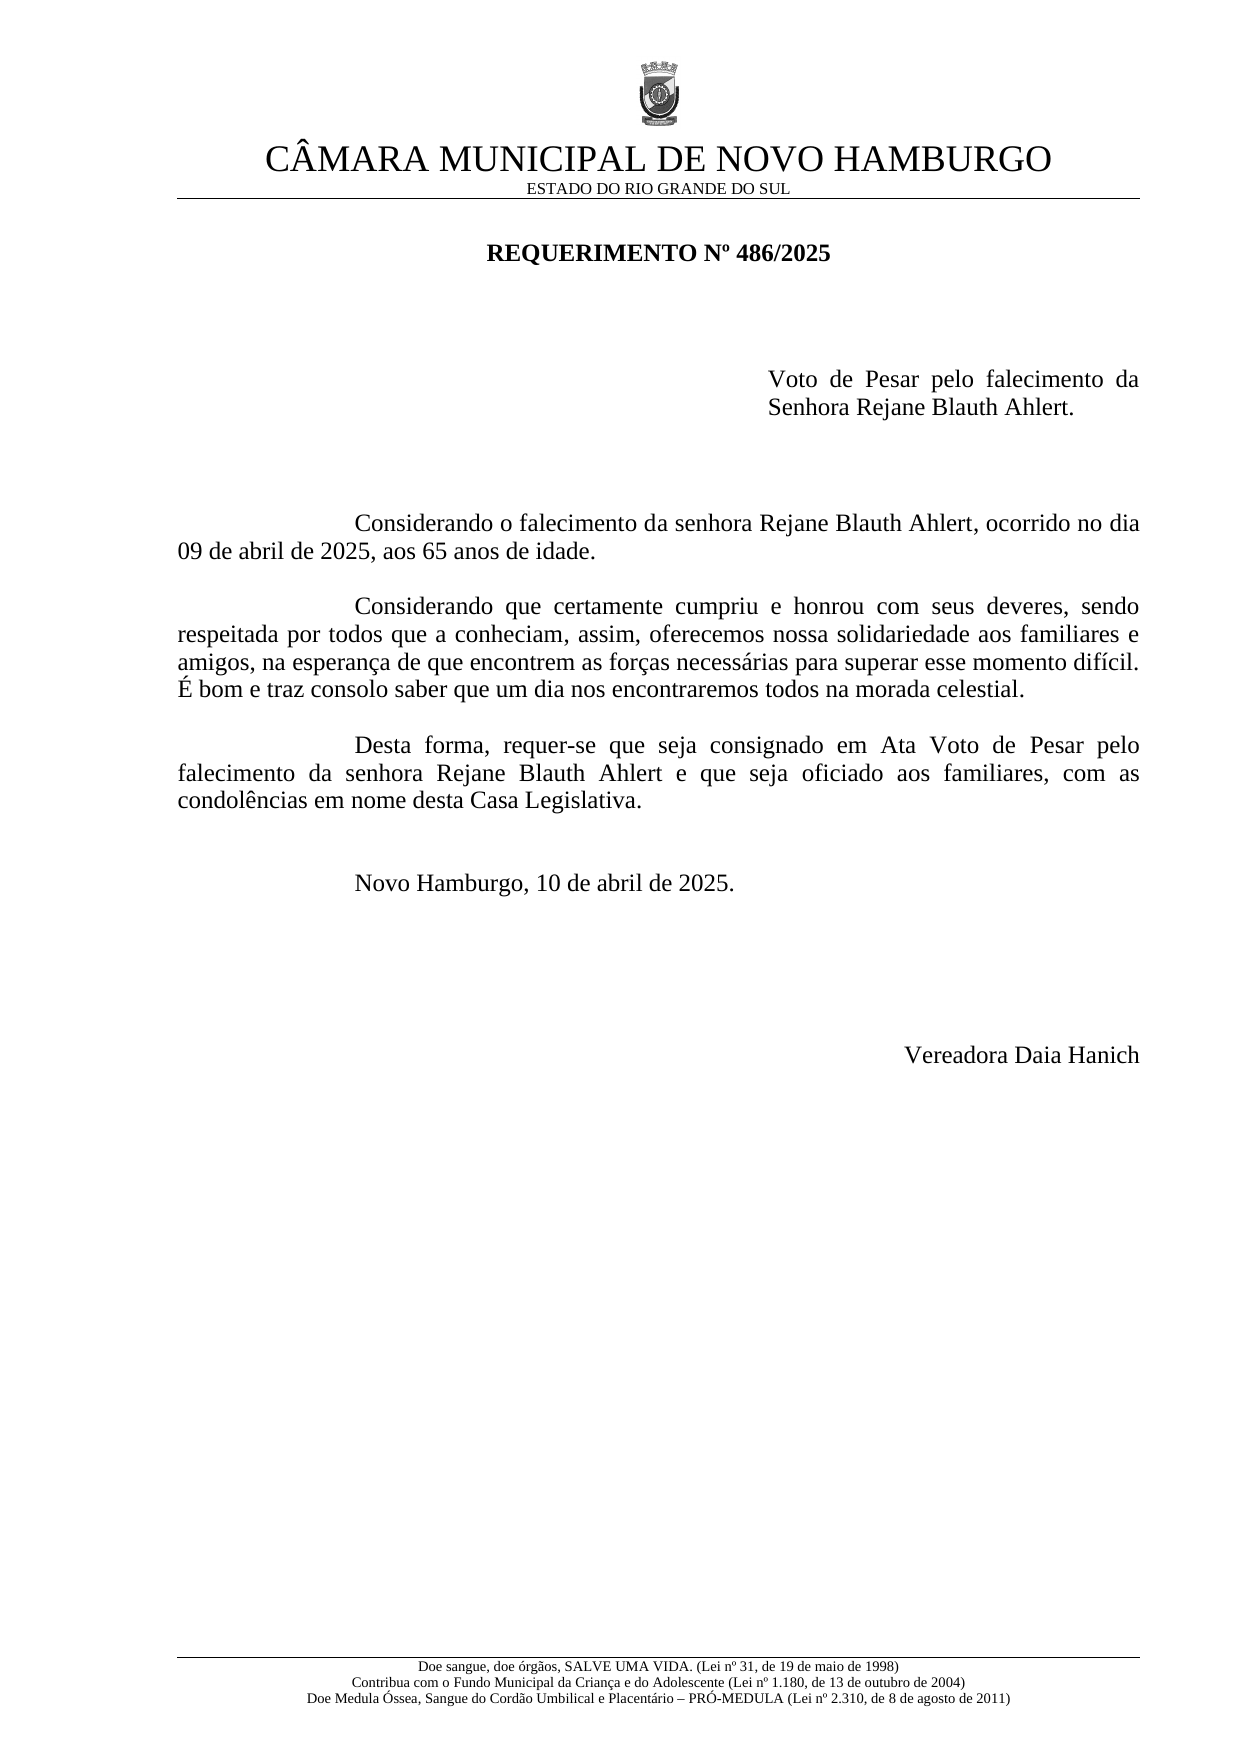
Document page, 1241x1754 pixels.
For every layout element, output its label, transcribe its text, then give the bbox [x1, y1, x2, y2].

text Considerando o falecimento da senhora Rejane Blauth Ahlert, ocorrido no dia 09 de abril de 2025, aos 65 anos de idade. [177, 509, 1140, 565]
text Vereadora Daia Hanich [768, 1041, 1140, 1069]
text Novo Hamburgo, 10 de abril de 2025. [177, 869, 1140, 897]
text Voto de Pesar pelo falecimento da Senhora Rejane Blauth Ahlert. [768, 365, 1140, 421]
text Desta forma, requer-se que seja consignado em Ata Voto de Pesar pelo falecimento da senhora Rejane Blauth Ahlert e que seja oficiado aos familiares, com as condolências em nome desta Casa Legislativa. [177, 731, 1140, 814]
text Considerando que certamente cumpriu e honrou com seus deveres, sendo respeitada por todos que a conheciam, assim, oferecemos nossa solidariedade aos familiares e amigos, na esperança de que encontrem as forças necessárias para superar esse momento difícil. É bom e traz consolo saber que um dia nos encontraremos todos na morada celestial. [177, 592, 1140, 703]
title REQUERIMENTO Nº 486/2025 [177, 239, 1140, 266]
